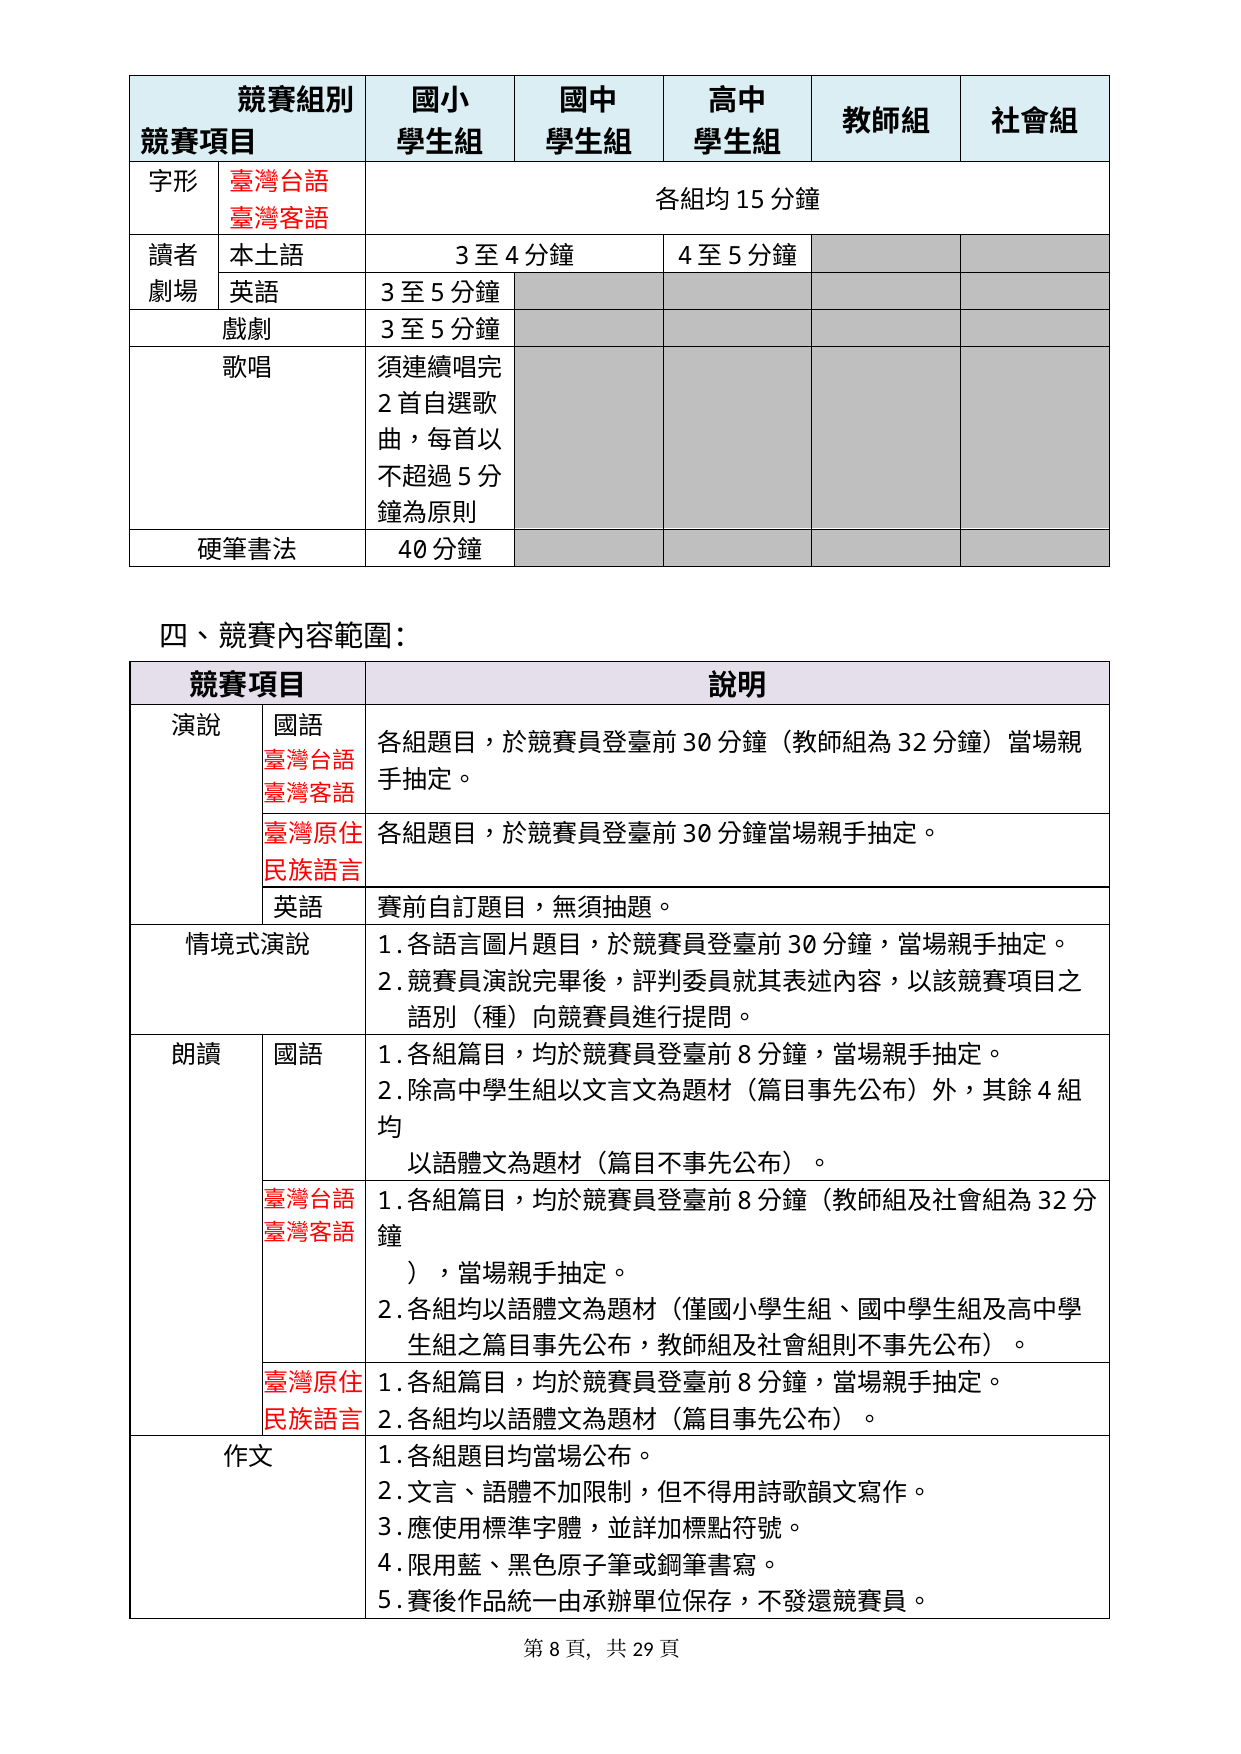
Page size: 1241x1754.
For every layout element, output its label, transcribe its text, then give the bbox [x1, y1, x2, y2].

table_cell [961, 273, 1109, 309]
table_cell 臺灣台語 臺灣客語 [219, 162, 365, 234]
table_cell 各組題目，於競賽員登臺前30分鐘當場親手抽定。 [366, 814, 1109, 886]
text 四、競賽內容範圍： [159, 612, 1110, 655]
table_header 競賽組別 競賽項目 [130, 76, 365, 161]
table_cell [515, 530, 663, 566]
table_cell 硬筆書法 [130, 530, 365, 566]
table_cell 英語 [219, 273, 365, 309]
table_cell 臺灣原住民族語言 [263, 814, 365, 886]
table_cell 演說 [131, 705, 262, 813]
table_cell [812, 347, 960, 528]
table_cell 作文 [131, 1436, 365, 1618]
table_header 教師組 [812, 76, 960, 161]
table_header 說明 [366, 662, 1109, 704]
table_cell [812, 235, 960, 272]
table_cell 讀者 劇場 [130, 235, 218, 309]
table_cell 情境式演說 [131, 925, 365, 1033]
table_cell 賽前自訂題目，無須抽題。 [366, 888, 1109, 924]
table_cell [961, 530, 1109, 566]
table_cell [515, 310, 663, 346]
table_cell [812, 273, 960, 309]
table_cell 3至4分鐘 [366, 235, 663, 272]
table_header 國小 學生組 [366, 76, 514, 161]
table_header 國中 學生組 [515, 76, 663, 161]
table_cell [961, 347, 1109, 528]
table_cell 戲劇 [130, 310, 365, 346]
table_cell 國語 [263, 1035, 365, 1179]
table_cell 朗讀 [131, 1035, 262, 1179]
table_cell [664, 530, 811, 566]
table_cell 各組均15分鐘 [366, 162, 1109, 234]
table_cell [515, 347, 663, 528]
table_cell [812, 310, 960, 346]
table_cell [131, 1180, 262, 1362]
table_cell 1.各組篇目，均於競賽員登臺前8分鐘，當場親手抽定。 2.各組均以語體文為題材（篇目事先公布）。 [366, 1363, 1109, 1435]
table_cell 國語 臺灣台語 臺灣客語 [263, 705, 365, 813]
table_cell 歌唱 [130, 347, 365, 528]
table_cell [664, 347, 811, 528]
table_header 高中 學生組 [664, 76, 811, 161]
table_cell [961, 235, 1109, 272]
table_cell [515, 273, 663, 309]
table_cell 臺灣原住民族語言 [263, 1363, 365, 1435]
table_cell 各組題目，於競賽員登臺前30分鐘（教師組為32分鐘）當場親手抽定。 [366, 705, 1109, 813]
table_cell 須連續唱完2首自選歌曲，每首以不超過5分鐘為原則 [366, 347, 514, 528]
table_cell [664, 310, 811, 346]
table_cell [131, 886, 262, 924]
table_cell [131, 813, 262, 886]
table_cell [812, 530, 960, 566]
table_cell 字形 [130, 162, 218, 234]
table_cell 3至5分鐘 [366, 310, 514, 346]
table_cell [664, 273, 811, 309]
table_cell 臺灣台語 臺灣客語 [263, 1181, 365, 1362]
table_cell 40分鐘 [366, 530, 514, 566]
table_cell 4至5分鐘 [664, 235, 811, 272]
table_header 競賽項目 [131, 662, 365, 704]
table_cell 3至5分鐘 [366, 273, 514, 309]
table_cell 1.各組題目均當場公布。 2.文言、語體不加限制，但不得用詩歌韻文寫作。 3.應使用標準字體，並詳加標點符號。 4.限用藍、黑色原子筆或鋼筆書寫。 5.賽後作品統一由承辦單位保存，不發還競賽員。 [366, 1436, 1109, 1618]
table_cell 1.各組篇目，均於競賽員登臺前8分鐘，當場親手抽定。 2.除高中學生組以文言文為題材（篇目事先公布）外，其餘4組均 以語體文為題材（篇目不事先公布）。 [366, 1035, 1109, 1179]
table_cell 1.各組篇目，均於競賽員登臺前8分鐘（教師組及社會組為32分鐘 ），當場親手抽定。 2.各組均以語體文為題材（僅國小學生組、國中學生組及高中學 生組之篇目事先公布，教師組及社會組則不事先公布）。 [366, 1181, 1109, 1362]
table_cell 英語 [263, 888, 365, 924]
table_cell [961, 310, 1109, 346]
table_cell [131, 1362, 262, 1435]
table_cell 本土語 [219, 235, 365, 272]
table_header 社會組 [961, 76, 1109, 161]
table_cell 1.各語言圖片題目，於競賽員登臺前30分鐘，當場親手抽定。 2.競賽員演說完畢後，評判委員就其表述內容，以該競賽項目之 語別（種）向競賽員進行提問。 [366, 925, 1109, 1033]
